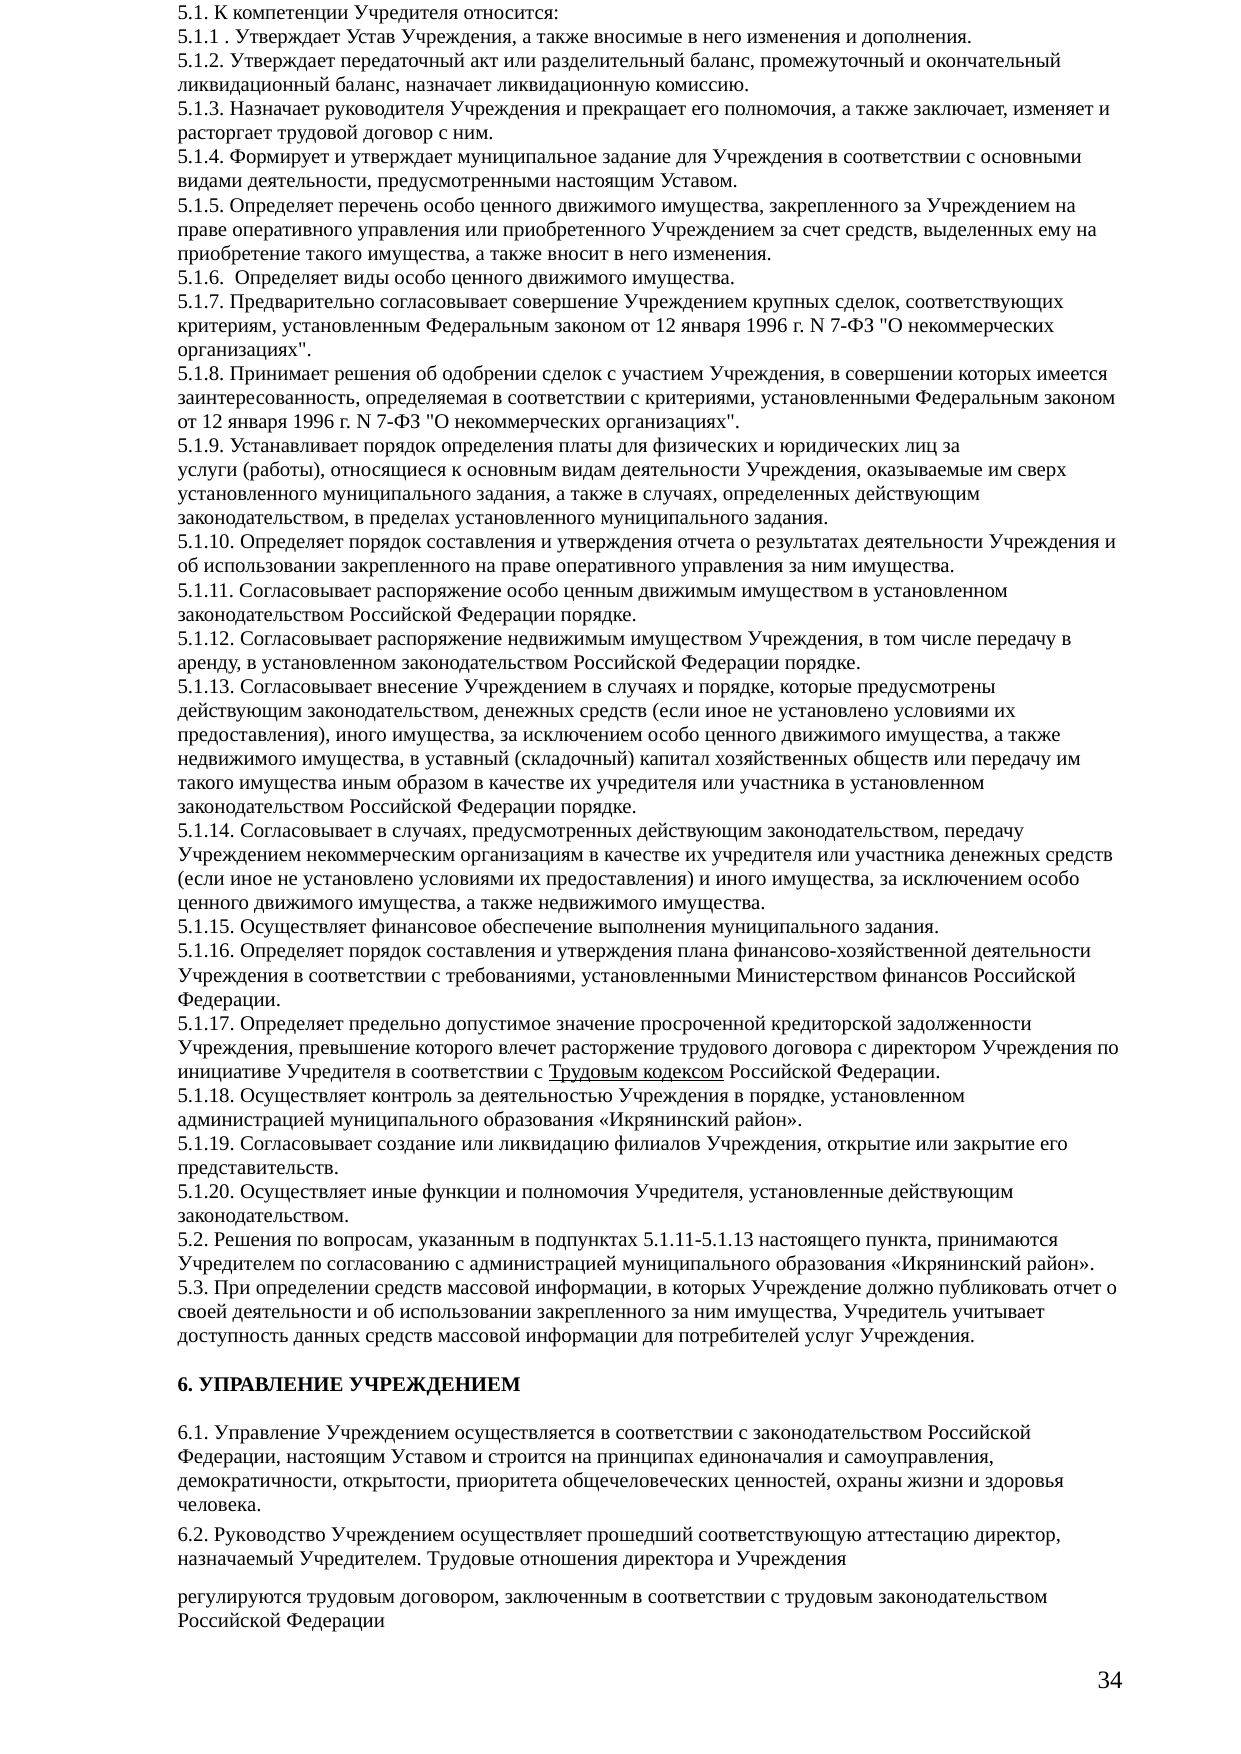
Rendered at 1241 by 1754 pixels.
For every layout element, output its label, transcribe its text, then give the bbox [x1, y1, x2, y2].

text 5.1.7. Предварительно согласовывает совершение Учреждением крупных сделок, соответствующих критериям, установленным Федеральным законом от 12 января 1996 г. N 7-ФЗ "О некоммерческих организациях". [177, 289, 1122, 361]
text 5.1.13. Согласовывает внесение Учреждением в случаях и порядке, которые предусмотрены действующим законодательством, денежных средств (если иное не установлено условиями их предоставления), иного имущества, за исключением особо ценного движимого имущества, а также недвижимого имущества, в уставный (складочный) капитал хозяйственных обществ или передачу им такого имущества иным образом в качестве их учредителя или участника в установленном законодательством Российской Федерации порядке. [177, 674, 1122, 818]
text 5.1.5. Определяет перечень особо ценного движимого имущества, закрепленного за Учреждением на праве оперативного управления или приобретенного Учреждением за счет средств, выделенных ему на приобретение такого имущества, а также вносит в него изменения. [177, 192, 1122, 265]
text 6.2. Руководство Учреждением осуществляет прошедший соответствующую аттестацию директор, назначаемый Учредителем. Трудовые отношения директора и Учреждения [177, 1522, 1122, 1570]
text 5.1.9. Устанавливает порядок определения платы для физических и юридических лиц за [177, 433, 1122, 457]
text 5.1.1 . Утверждает Устав Учреждения, а также вносимые в него изменения и дополнения. [177, 24, 1122, 48]
text 5.1.11. Согласовывает распоряжение особо ценным движимым имуществом в установленном законодательством Российской Федерации порядке. [177, 577, 1122, 626]
text 5.2. Решения по вопросам, указанным в подпунктах 5.1.11-5.1.13 настоящего пункта, принимаются Учредителем по согласованию с администрацией муниципального образования «Икрянинский район». [177, 1227, 1122, 1275]
text 5.1.6. Определяет виды особо ценного движимого имущества. [177, 265, 1122, 289]
text 5.1.14. Согласовывает в случаях, предусмотренных действующим законодательством, передачу Учреждением некоммерческим организациям в качестве их учредителя или участника денежных средств (если иное не установлено условиями их предоставления) и иного имущества, за исключением особо ценного движимого имущества, а также недвижимого имущества. [177, 818, 1122, 914]
text 5.1.3. Назначает руководителя Учреждения и прекращает его полномочия, а также заключает, изменяет и расторгает трудовой договор с ним. [177, 96, 1122, 144]
text 5.1.8. Принимает решения об одобрении сделок с участием Учреждения, в совершении которых имеется заинтересованность, определяемая в соответствии с критериями, установленными Федеральным законом от 12 января 1996 г. N 7-ФЗ "О некоммерческих организациях". [177, 361, 1122, 433]
text 5.1.15. Осуществляет финансовое обеспечение выполнения муниципального задания. [177, 914, 1122, 938]
text 5.1.10. Определяет порядок составления и утверждения отчета о результатах деятельности Учреждения и об использовании закрепленного на праве оперативного управления за ним имущества. [177, 529, 1122, 577]
text 5.1.18. Осуществляет контроль за деятельностью Учреждения в порядке, установленном администрацией муниципального образования «Икрянинский район». [177, 1083, 1122, 1131]
text 5.1.12. Согласовывает распоряжение недвижимым имуществом Учреждения, в том числе передачу в аренду, в установленном законодательством Российской Федерации порядке. [177, 626, 1122, 674]
text регулируются трудовым договором, заключенным в соответствии с трудовым законодательством Российской Федерации [177, 1584, 1122, 1632]
text 5.1.17. Определяет предельно допустимое значение просроченной кредиторской задолженности Учреждения, превышение которого влечет расторжение трудового договора с директором Учреждения по инициативе Учредителя в соответствии с Трудовым кодексом Российской Федерации. [177, 1011, 1122, 1083]
text 6.1. Управление Учреждением осуществляется в соответствии с законодательством Российской Федерации, настоящим Уставом и строится на принципах единоначалия и самоуправления, демократичности, открытости, приоритета общечеловеческих ценностей, охраны жизни и здоровья человека. [177, 1420, 1122, 1516]
text 5.1. К компетенции Учредителя относится: [177, 0, 1122, 24]
text 5.1.4. Формирует и утверждает муниципальное задание для Учреждения в соответствии с основными видами деятельности, предусмотренными настоящим Уставом. [177, 144, 1122, 192]
text 5.3. При определении средств массовой информации, в которых Учреждение должно публиковать отчет о своей деятельности и об использовании закрепленного за ним имущества, Учредитель учитывает доступность данных средств массовой информации для потребителей услуг Учреждения. [177, 1275, 1122, 1347]
text 5.1.16. Определяет порядок составления и утверждения плана финансово-хозяйственной деятельности Учреждения в соответствии с требованиями, установленными Министерством финансов Российской Федерации. [177, 938, 1122, 1011]
text 5.1.19. Согласовывает создание или ликвидацию филиалов Учреждения, открытие или закрытие его представительств. [177, 1131, 1122, 1179]
text услуги (работы), относящиеся к основным видам деятельности Учреждения, оказываемые им сверх установленного муниципального задания, а также в случаях, определенных действующим законодательством, в пределах установленного муниципального задания. [177, 457, 1122, 529]
text 5.1.20. Осуществляет иные функции и полномочия Учредителя, установленные действующим законодательством. [177, 1179, 1122, 1227]
text 5.1.2. Утверждает передаточный акт или разделительный баланс, промежуточный и окончательный ликвидационный баланс, назначает ликвидационную комиссию. [177, 48, 1122, 96]
text 6. УПРАВЛЕНИЕ УЧРЕЖДЕНИЕМ [177, 1372, 1122, 1396]
